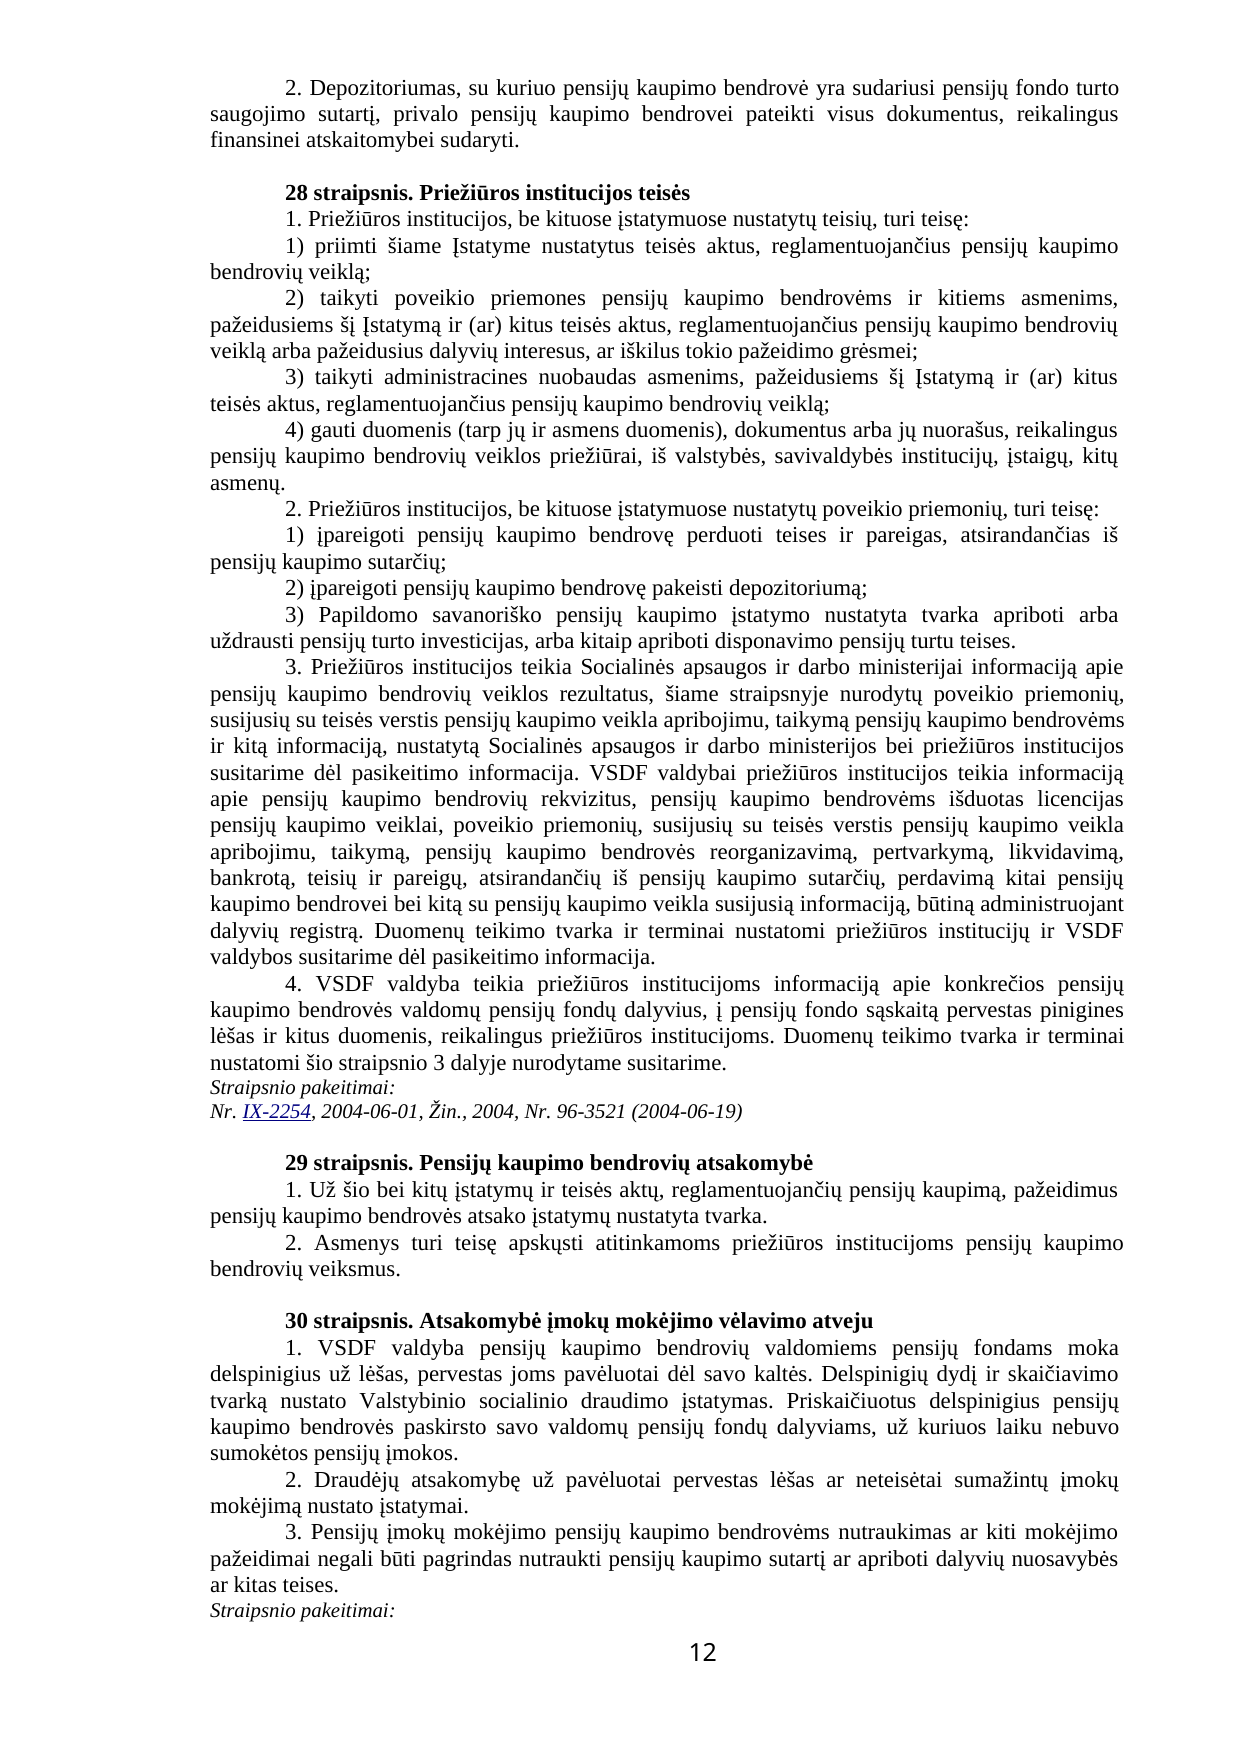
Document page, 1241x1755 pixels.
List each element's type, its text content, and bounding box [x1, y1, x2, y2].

text 2. Depozitoriumas, su kuriuo pensijų kaupimo bendrovė yra sudariusi pensijų fondo turto saugojimo sutartį, privalo pensijų kaupimo bendrovei pateikti visus dokumentus, reikalingus finansinei atskaitomybei sudaryti. [210, 73, 1120, 153]
text 1) įpareigoti pensijų kaupimo bendrovę perduoti teises ir pareigas, atsirandančias iš pensijų kaupimo sutarčių; [210, 522, 1119, 574]
text 3. Priežiūros institucijos teikia Socialinės apsaugos ir darbo ministerijai informaciją apie pensijų kaupimo bendrovių veiklos rezultatus, šiame straipsnyje nurodytų poveikio priemonių, susijusių su teisės verstis pensijų kaupimo veikla apribojimu, taikymą pensijų kaupimo bendrovėms ir kitą informaciją, nustatytą Socialinės apsaugos ir darbo ministerijos bei priežiūros institucijos susitarime dėl pasikeitimo informacija. VSDF valdybai priežiūros institucijos teikia informaciją apie pensijų kaupimo bendrovių rekvizitus, pensijų kaupimo bendrovėms išduotas licencijas pensijų kaupimo veiklai, poveikio priemonių, susijusių su teisės verstis pensijų kaupimo veikla apribojimu, taikymą, pensijų kaupimo bendrovės reorganizavimą, pertvarkymą, likvidavimą, bankrotą, teisių ir pareigų, atsirandančių iš pensijų kaupimo sutarčių, perdavimą kitai pensijų kaupimo bendrovei bei kitą su pensijų kaupimo veikla susijusią informaciją, būtiną administruojant dalyvių registrą. Duomenų teikimo tvarka ir terminai nustatomi priežiūros institucijų ir VSDF valdybos susitarime dėl pasikeitimo informacija. [210, 653, 1126, 969]
text 3) taikyti administracines nuobaudas asmenims, pažeidusiems šį Įstatymą ir (ar) kitus teisės aktus, reglamentuojančius pensijų kaupimo bendrovių veiklą; [210, 363, 1119, 416]
text 4) gauti duomenis (tarp jų ir asmens duomenis), dokumentus arba jų nuorašus, reikalingus pensijų kaupimo bendrovių veiklos priežiūrai, iš valstybės, savivaldybės institucijų, įstaigų, kitų asmenų. [210, 416, 1119, 495]
text Straipsnio pakeitimai: [210, 1597, 1120, 1622]
text 3) Papildomo savanoriško pensijų kaupimo įstatymo nustatyta tvarka apriboti arba uždrausti pensijų turto investicijas, arba kitaip apriboti disponavimo pensijų turtu teises. [210, 601, 1119, 653]
text 1. VSDF valdyba pensijų kaupimo bendrovių valdomiems pensijų fondams moka delspinigius už lėšas, pervestas joms pavėluotai dėl savo kaltės. Delspinigių dydį ir skaičiavimo tvarką nustato Valstybinio socialinio draudimo įstatymas. Priskaičiuotus delspinigius pensijų kaupimo bendrovės paskirsto savo valdomų pensijų fondų dalyviams, už kuriuos laiku nebuvo sumokėtos pensijų įmokos. [210, 1334, 1120, 1466]
text 28 straipsnis. Priežiūros institucijos teisės [210, 179, 1119, 205]
text Nr. IX-2254, 2004-06-01, Žin., 2004, Nr. 96-3521 (2004-06-19) [210, 1099, 1120, 1123]
text 3. Pensijų įmokų mokėjimo pensijų kaupimo bendrovėms nutraukimas ar kiti mokėjimo pažeidimai negali būti pagrindas nutraukti pensijų kaupimo sutartį ar apriboti dalyvių nuosavybės ar kitas teises. [210, 1518, 1119, 1597]
text 1) priimti šiame Įstatyme nustatytus teisės aktus, reglamentuojančius pensijų kaupimo bendrovių veiklą; [210, 232, 1119, 284]
text 1. Priežiūros institucijos, be kituose įstatymuose nustatytų teisių, turi teisę: [210, 205, 1119, 232]
text 30 straipsnis. Atsakomybė įmokų mokėjimo vėlavimo atveju [210, 1308, 1120, 1334]
text 1. Už šio bei kitų įstatymų ir teisės aktų, reglamentuojančių pensijų kaupimą, pažeidimus pensijų kaupimo bendrovės atsako įstatymų nustatyta tvarka. [210, 1176, 1120, 1228]
text 2) įpareigoti pensijų kaupimo bendrovę pakeisti depozitoriumą; [210, 574, 1119, 601]
text 2) taikyti poveikio priemones pensijų kaupimo bendrovėms ir kitiems asmenims, pažeidusiems šį Įstatymą ir (ar) kitus teisės aktus, reglamentuojančius pensijų kaupimo bendrovių veiklą arba pažeidusius dalyvių interesus, ar iškilus tokio pažeidimo grėsmei; [210, 284, 1119, 363]
text 4. VSDF valdyba teikia priežiūros institucijoms informaciją apie konkrečios pensijų kaupimo bendrovės valdomų pensijų fondų dalyvius, į pensijų fondo sąskaitą pervestas pinigines lėšas ir kitus duomenis, reikalingus priežiūros institucijoms. Duomenų teikimo tvarka ir terminai nustatomi šio straipsnio 3 dalyje nurodytame susitarime. [210, 969, 1126, 1075]
text 29 straipsnis. Pensijų kaupimo bendrovių atsakomybė [210, 1149, 1120, 1176]
text 2. Priežiūros institucijos, be kituose įstatymuose nustatytų poveikio priemonių, turi teisę: [210, 495, 1119, 522]
text 2. Draudėjų atsakomybę už pavėluotai pervestas lėšas ar neteisėtai sumažintų įmokų mokėjimą nustato įstatymai. [210, 1466, 1120, 1518]
text 2. Asmenys turi teisę apskųsti atitinkamoms priežiūros institucijoms pensijų kaupimo bendrovių veiksmus. [210, 1228, 1125, 1281]
text Straipsnio pakeitimai: [210, 1075, 1120, 1099]
